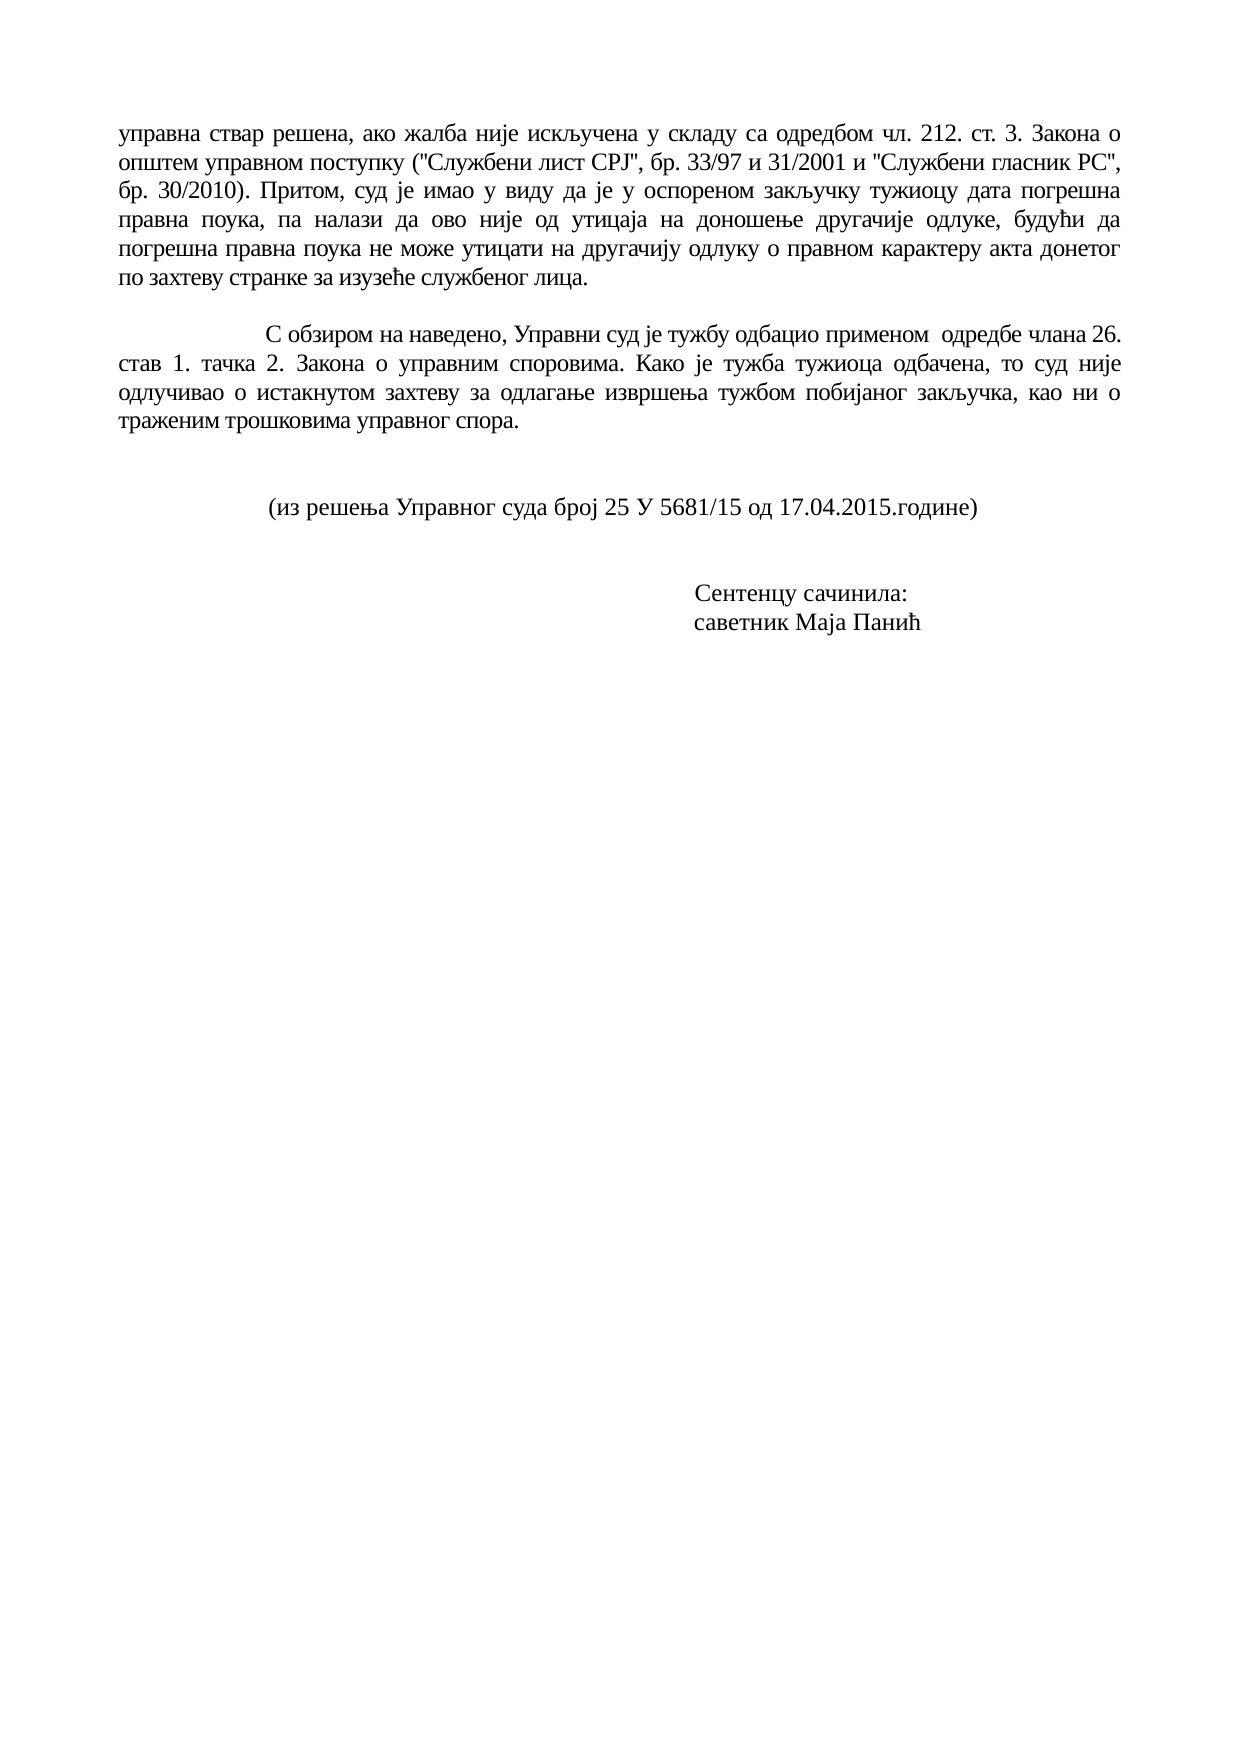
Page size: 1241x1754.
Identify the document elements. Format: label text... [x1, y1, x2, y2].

text Сентенцу сачинила: [124, 578, 1122, 607]
text (из решења Управног суда број 25 У 5681/15 од 17.04.2015.године) [124, 492, 1122, 521]
text управна ствар решена, ако жалба није искључена у складу са одредбом чл. 212. ст. 3. Закона о општем управном поступку (''Службени лист СРЈ'', бр. 33/97 и 31/2001 и ''Службени гласник РС'', бр. 30/2010). Притом, суд је имао у виду да је у оспореном закључку тужиоцу дата погрешна правна поука, па налази да ово није од утицаја на доношење другачије одлуке, будући да погрешна правна поука не може утицати на другачију одлуку о правном карактеру акта донетог по захтеву странке за изузеће службеног лица. [118, 118, 1122, 291]
text С обзиром на наведено, Управни суд је тужбу одбацио применом одредбе члана 26. став 1. тачка 2. Закона о управним споровима. Како је тужба тужиоца одбачена, то суд није одлучивао о истакнутом захтеву за одлагање извршења тужбом побијаног закључка, као ни о траженим трошковима управног спора. [118, 319, 1122, 434]
text саветник Маја Панић [124, 607, 1122, 636]
